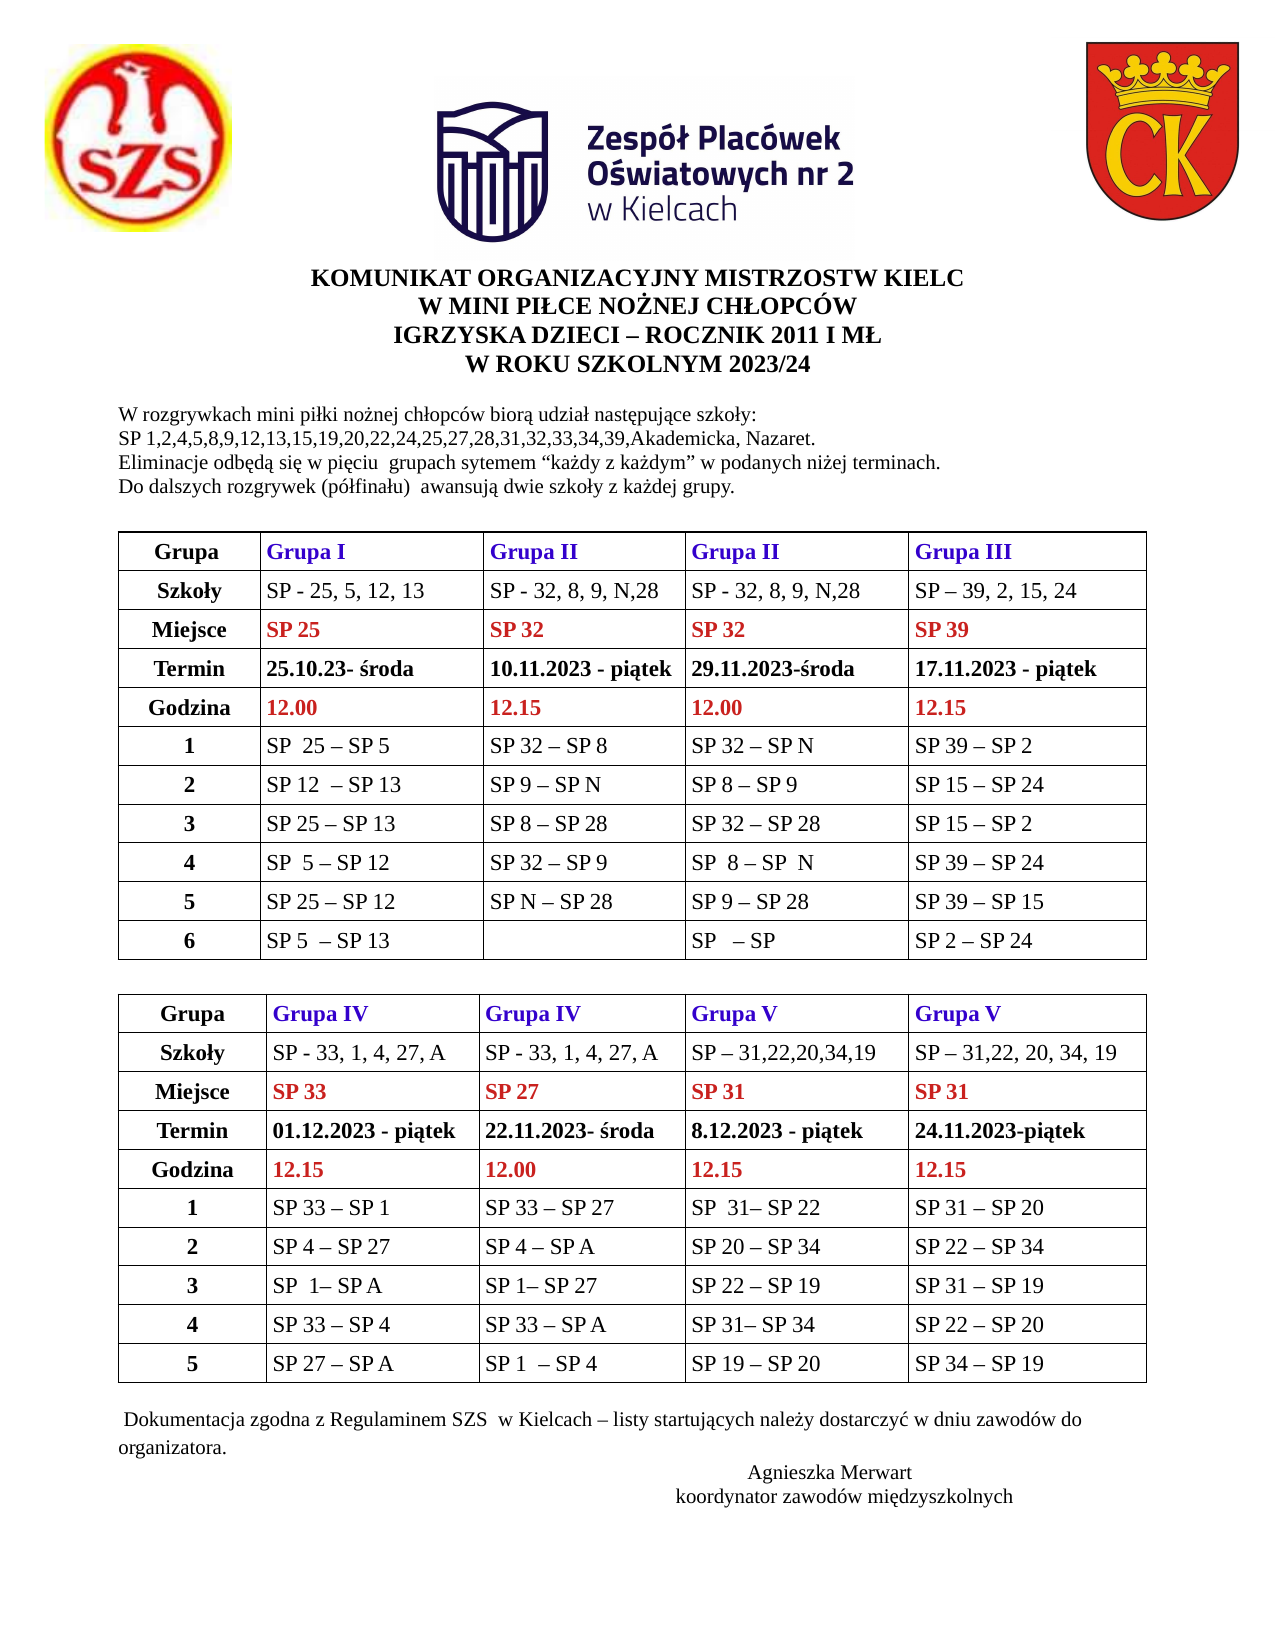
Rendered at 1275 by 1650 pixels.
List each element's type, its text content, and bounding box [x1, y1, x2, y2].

table_cell 2 [119, 766, 260, 803]
table_cell SP 22 – SP 20 [909, 1305, 1146, 1343]
text Eliminacje odbędą się w pięciu grupach sytemem “każdy z każdym” w podanych niżej terminach. [118, 450, 1157, 474]
table_cell 12.15 [267, 1150, 479, 1188]
table_cell SP 25 – SP 13 [261, 805, 483, 842]
table_cell SP 32 [686, 610, 908, 648]
table_header Grupa [119, 533, 260, 570]
table_cell SP 12 – SP 13 [261, 766, 483, 803]
table_cell SP 1 – SP 4 [480, 1344, 685, 1382]
table_cell 12.00 [261, 688, 483, 726]
table_cell SP 31 – SP 19 [909, 1266, 1146, 1304]
text SP 1,2,4,5,8,9,12,13,15,19,20,22,24,25,27,28,31,32,33,34,39,Akademicka, Nazaret. [118, 426, 1157, 450]
table_cell SP 22 – SP 34 [909, 1228, 1146, 1265]
table_cell SP 5 – SP 13 [261, 921, 483, 959]
table_cell SP - 25, 5, 12, 13 [261, 571, 483, 609]
table_cell 2 [119, 1228, 266, 1265]
table_cell SP - 32, 8, 9, N,28 [686, 571, 908, 609]
table_cell SP 33 – SP 1 [267, 1189, 479, 1227]
table_cell 4 [119, 1305, 266, 1343]
table_cell 8.12.2023 - piątek [686, 1111, 908, 1149]
table_cell SP 31 [686, 1072, 908, 1110]
table_cell SP – SP [686, 921, 908, 959]
table_cell SP 32 – SP 8 [484, 727, 685, 764]
table_cell SP – 31,22, 20, 34, 19 [909, 1033, 1146, 1071]
table_header Grupa II [484, 533, 685, 570]
table_cell 10.11.2023 - piątek [484, 649, 685, 687]
table_cell SP 5 – SP 12 [261, 843, 483, 881]
table_cell SP 2 – SP 24 [909, 921, 1146, 959]
table_cell SP 15 – SP 24 [909, 766, 1146, 803]
table_cell 12.00 [480, 1150, 685, 1188]
table_cell SP 39 [909, 610, 1146, 648]
table_cell SP 31– SP 22 [686, 1189, 908, 1227]
table_cell SP 31– SP 34 [686, 1305, 908, 1343]
table_cell SP 4 – SP A [480, 1228, 685, 1265]
table_cell SP 8 – SP 28 [484, 805, 685, 842]
table_cell 5 [119, 882, 260, 920]
picture [433, 76, 855, 261]
table_header Grupa III [909, 533, 1146, 570]
table_header Grupa I [261, 533, 483, 570]
table_cell 12.15 [909, 1150, 1146, 1188]
table_header Grupa V [909, 995, 1146, 1032]
text Agnieszka Merwart [118, 1460, 1157, 1484]
table_header Grupa IV [480, 995, 685, 1032]
table_cell SP 25 – SP 5 [261, 727, 483, 764]
table_cell SP 39 – SP 15 [909, 882, 1146, 920]
table_cell SP 4 – SP 27 [267, 1228, 479, 1265]
table_cell SP 1– SP A [267, 1266, 479, 1304]
table_cell SP 27 [480, 1072, 685, 1110]
table_cell Szkoły [119, 571, 260, 609]
table_cell 24.11.2023-piątek [909, 1111, 1146, 1149]
table_cell SP 15 – SP 2 [909, 805, 1146, 842]
table_cell Godzina [119, 1150, 266, 1188]
table_cell SP 32 – SP 9 [484, 843, 685, 881]
table_cell SP 39 – SP 2 [909, 727, 1146, 764]
table_cell Termin [119, 649, 260, 687]
table_cell 3 [119, 1266, 266, 1304]
table_cell 1 [119, 1189, 266, 1227]
text W rozgrywkach mini piłki nożnej chłopców biorą udział następujące szkoły: [118, 402, 1157, 426]
table_cell Szkoły [119, 1033, 266, 1071]
table_cell SP 20 – SP 34 [686, 1228, 908, 1265]
text KOMUNIKAT ORGANIZACYJNY MISTRZOSTW KIELC [118, 263, 1157, 291]
table_cell SP 22 – SP 19 [686, 1266, 908, 1304]
table_header Grupa IV [267, 995, 479, 1032]
table_cell SP 39 – SP 24 [909, 843, 1146, 881]
table_cell Termin [119, 1111, 266, 1149]
table_cell SP 33 – SP 4 [267, 1305, 479, 1343]
table_cell 12.15 [686, 1150, 908, 1188]
table_cell SP 33 – SP A [480, 1305, 685, 1343]
table_cell SP 33 – SP 27 [480, 1189, 685, 1227]
table_cell 5 [119, 1344, 266, 1382]
table_cell SP 1– SP 27 [480, 1266, 685, 1304]
table_cell SP 27 – SP A [267, 1344, 479, 1382]
table_cell SP 32 – SP N [686, 727, 908, 764]
picture [1051, 37, 1275, 223]
text W ROKU SZKOLNYM 2023/24 [118, 349, 1157, 378]
table_cell SP 34 – SP 19 [909, 1344, 1146, 1382]
table_cell SP 8 – SP 9 [686, 766, 908, 803]
table_cell SP 31 – SP 20 [909, 1189, 1146, 1227]
text IGRZYSKA DZIECI – ROCZNIK 2011 I MŁ [118, 320, 1157, 349]
table_cell SP 25 [261, 610, 483, 648]
table_cell SP 9 – SP N [484, 766, 685, 803]
table_header Grupa II [686, 533, 908, 570]
text koordynator zawodów międzyszkolnych [118, 1484, 1157, 1508]
table_cell SP 25 – SP 12 [261, 882, 483, 920]
table_cell 12.00 [686, 688, 908, 726]
table_cell [484, 921, 685, 959]
table_cell SP 33 [267, 1072, 479, 1110]
table_cell Godzina [119, 688, 260, 726]
table_header Grupa V [686, 995, 908, 1032]
table_cell SP 9 – SP 28 [686, 882, 908, 920]
table_cell SP - 33, 1, 4, 27, A [480, 1033, 685, 1071]
table_cell 4 [119, 843, 260, 881]
table_cell 6 [119, 921, 260, 959]
table_cell SP – 31,22,20,34,19 [686, 1033, 908, 1071]
table_cell SP – 39, 2, 15, 24 [909, 571, 1146, 609]
table_cell SP N – SP 28 [484, 882, 685, 920]
text Dokumentacja zgodna z Regulaminem SZS w Kielcach – listy startujących należy dostarczyć w dniu zawodów do organizatora. [118, 1407, 1157, 1460]
table_cell 1 [119, 727, 260, 764]
table_cell 3 [119, 805, 260, 842]
table_cell SP 32 – SP 28 [686, 805, 908, 842]
table_cell 01.12.2023 - piątek [267, 1111, 479, 1149]
table_cell SP 32 [484, 610, 685, 648]
table_header Grupa [119, 995, 266, 1032]
picture [44, 44, 232, 232]
table_cell Miejsce [119, 1072, 266, 1110]
table_cell SP - 32, 8, 9, N,28 [484, 571, 685, 609]
table_cell 22.11.2023- środa [480, 1111, 685, 1149]
table_cell Miejsce [119, 610, 260, 648]
table_cell 12.15 [484, 688, 685, 726]
table_cell 29.11.2023-środa [686, 649, 908, 687]
table_cell 25.10.23- środa [261, 649, 483, 687]
table_cell SP 31 [909, 1072, 1146, 1110]
table_cell SP 19 – SP 20 [686, 1344, 908, 1382]
table_cell SP 8 – SP N [686, 843, 908, 881]
text W MINI PIŁCE NOŻNEJ CHŁOPCÓW [118, 291, 1157, 320]
table_cell 12.15 [909, 688, 1146, 726]
text Do dalszych rozgrywek (półfinału) awansują dwie szkoły z każdej grupy. [118, 474, 1157, 498]
table_cell 17.11.2023 - piątek [909, 649, 1146, 687]
table_cell SP - 33, 1, 4, 27, A [267, 1033, 479, 1071]
